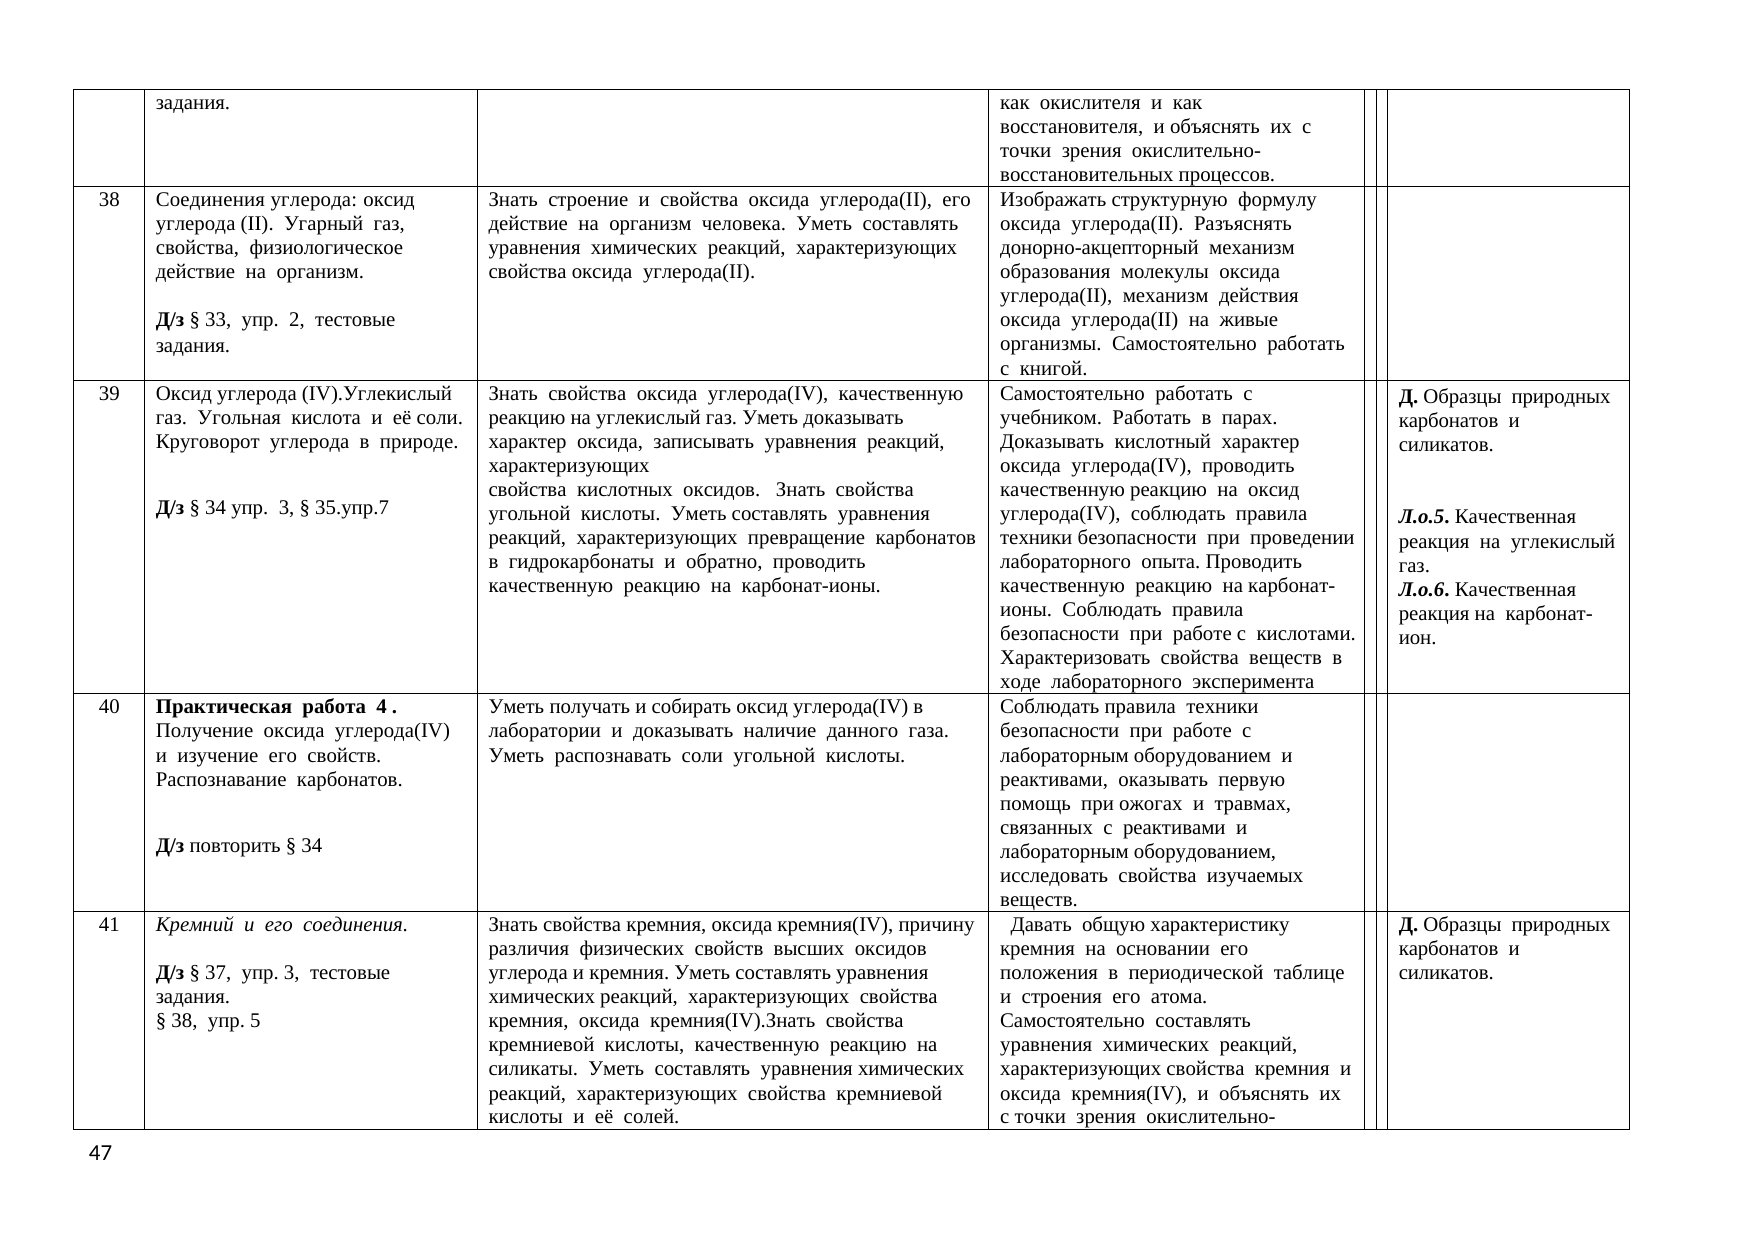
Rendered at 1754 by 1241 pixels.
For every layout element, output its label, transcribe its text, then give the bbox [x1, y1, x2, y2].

table_cell как окислителя и как восстановителя, и объяснять их с точки зрения окислительно-восстановительных процессов. [989, 90, 1364, 186]
table_cell Уметь получать и собирать оксид углерода(IV) в лаборатории и доказывать наличие данного газа. Уметь распознавать соли угольной кислоты. [478, 694, 988, 911]
table_cell 40 [74, 694, 144, 911]
table_cell Знать свойства оксида углерода(IV), качественную реакцию на углекислый газ. Уметь доказывать характер оксида, записывать уравнения реакций, характеризующих свойства кислотных оксидов. Знать свойства угольной кислоты. Уметь составлять уравнения реакций, характеризующих превращение карбонатов в гидрокарбонаты и обратно, проводить качественную реакцию на карбонат-ионы. [478, 381, 988, 693]
table_cell [1365, 912, 1376, 1128]
table_cell [1365, 694, 1376, 911]
table_cell [1365, 187, 1376, 379]
table_cell 39 [74, 381, 144, 693]
table_cell Самостоятельно работать с учебником. Работать в парах. Доказывать кислотный характер оксида углерода(IV), проводить качественную реакцию на оксид углерода(IV), соблюдать правила техники безопасности при проведении лабораторного опыта. Проводить качественную реакцию на карбонат-ионы. Соблюдать правила безопасности при работе с кислотами. Характеризовать свойства веществ в ходе лабораторного эксперимента [989, 381, 1364, 693]
table_cell Давать общую характеристику кремния на основании его положения в периодической таблице и строения его атома. Самостоятельно составлять уравнения химических реакций, характеризующих свойства кремния и оксида кремния(IV), и объяснять их с точки зрения окислительно- [989, 912, 1364, 1128]
table_cell 41 [74, 912, 144, 1128]
table_cell Д. Образцы природных карбонатов и силикатов. [1388, 912, 1629, 1128]
table_cell [1377, 187, 1387, 379]
table_cell Знать строение и свойства оксида углерода(II), его действие на организм человека. Уметь составлять уравнения химических реакций, характеризующих свойства оксида углерода(II). [478, 187, 988, 379]
table_cell [74, 90, 144, 186]
table_cell [1377, 90, 1387, 186]
table_cell Д. Образцы природных карбонатов и силикатов. Л.о.5. Качественная реакция на углекислый газ. Л.о.6. Качественная реакция на карбонат-ион. [1388, 381, 1629, 693]
table_cell [1388, 694, 1629, 911]
table_cell Кремний и его соединения. Д/з § 37, упр. 3, тестовые задания. § 38, упр. 5 [145, 912, 477, 1128]
table_cell Соблюдать правила техники безопасности при работе с лабораторным оборудованием и реактивами, оказывать первую помощь при ожогах и травмах, связанных с реактивами и лабораторным оборудованием, исследовать свойства изучаемых веществ. [989, 694, 1364, 911]
table_cell [1388, 90, 1629, 186]
table_cell Практическая работа 4 . Получение оксида углерода(IV) и изучение его свойств. Распознавание карбонатов. Д/з повторить § 34 [145, 694, 477, 911]
table_cell Оксид углерода (IV).Углекислый газ. Угольная кислота и её соли. Круговорот углерода в природе. Д/з § 34 упр. 3, § 35.упр.7 [145, 381, 477, 693]
table_cell Соединения углерода: оксид углерода (II). Угарный газ, свойства, физиологическое действие на организм. Д/з § 33, упр. 2, тестовые задания. [145, 187, 477, 379]
table_cell [1365, 381, 1376, 693]
table_cell [1388, 187, 1629, 379]
table_cell задания. [145, 90, 477, 186]
table_cell [1377, 381, 1387, 693]
table_cell 38 [74, 187, 144, 379]
table_cell [478, 90, 988, 186]
table_cell [1377, 912, 1387, 1128]
table_cell [1377, 694, 1387, 911]
table_cell [1365, 90, 1376, 186]
table_cell Знать свойства кремния, оксида кремния(IV), причину различия физических свойств высших оксидов углерода и кремния. Уметь составлять уравнения химических реакций, характеризующих свойства кремния, оксида кремния(IV).Знать свойства кремниевой кислоты, качественную реакцию на силикаты. Уметь составлять уравнения химических реакций, характеризующих свойства кремниевой кислоты и её солей. [478, 912, 988, 1128]
table_cell Изображать структурную формулу оксида углерода(II). Разъяснять донорно-акцепторный механизм образования молекулы оксида углерода(II), механизм действия оксида углерода(II) на живые организмы. Самостоятельно работать с книгой. [989, 187, 1364, 379]
